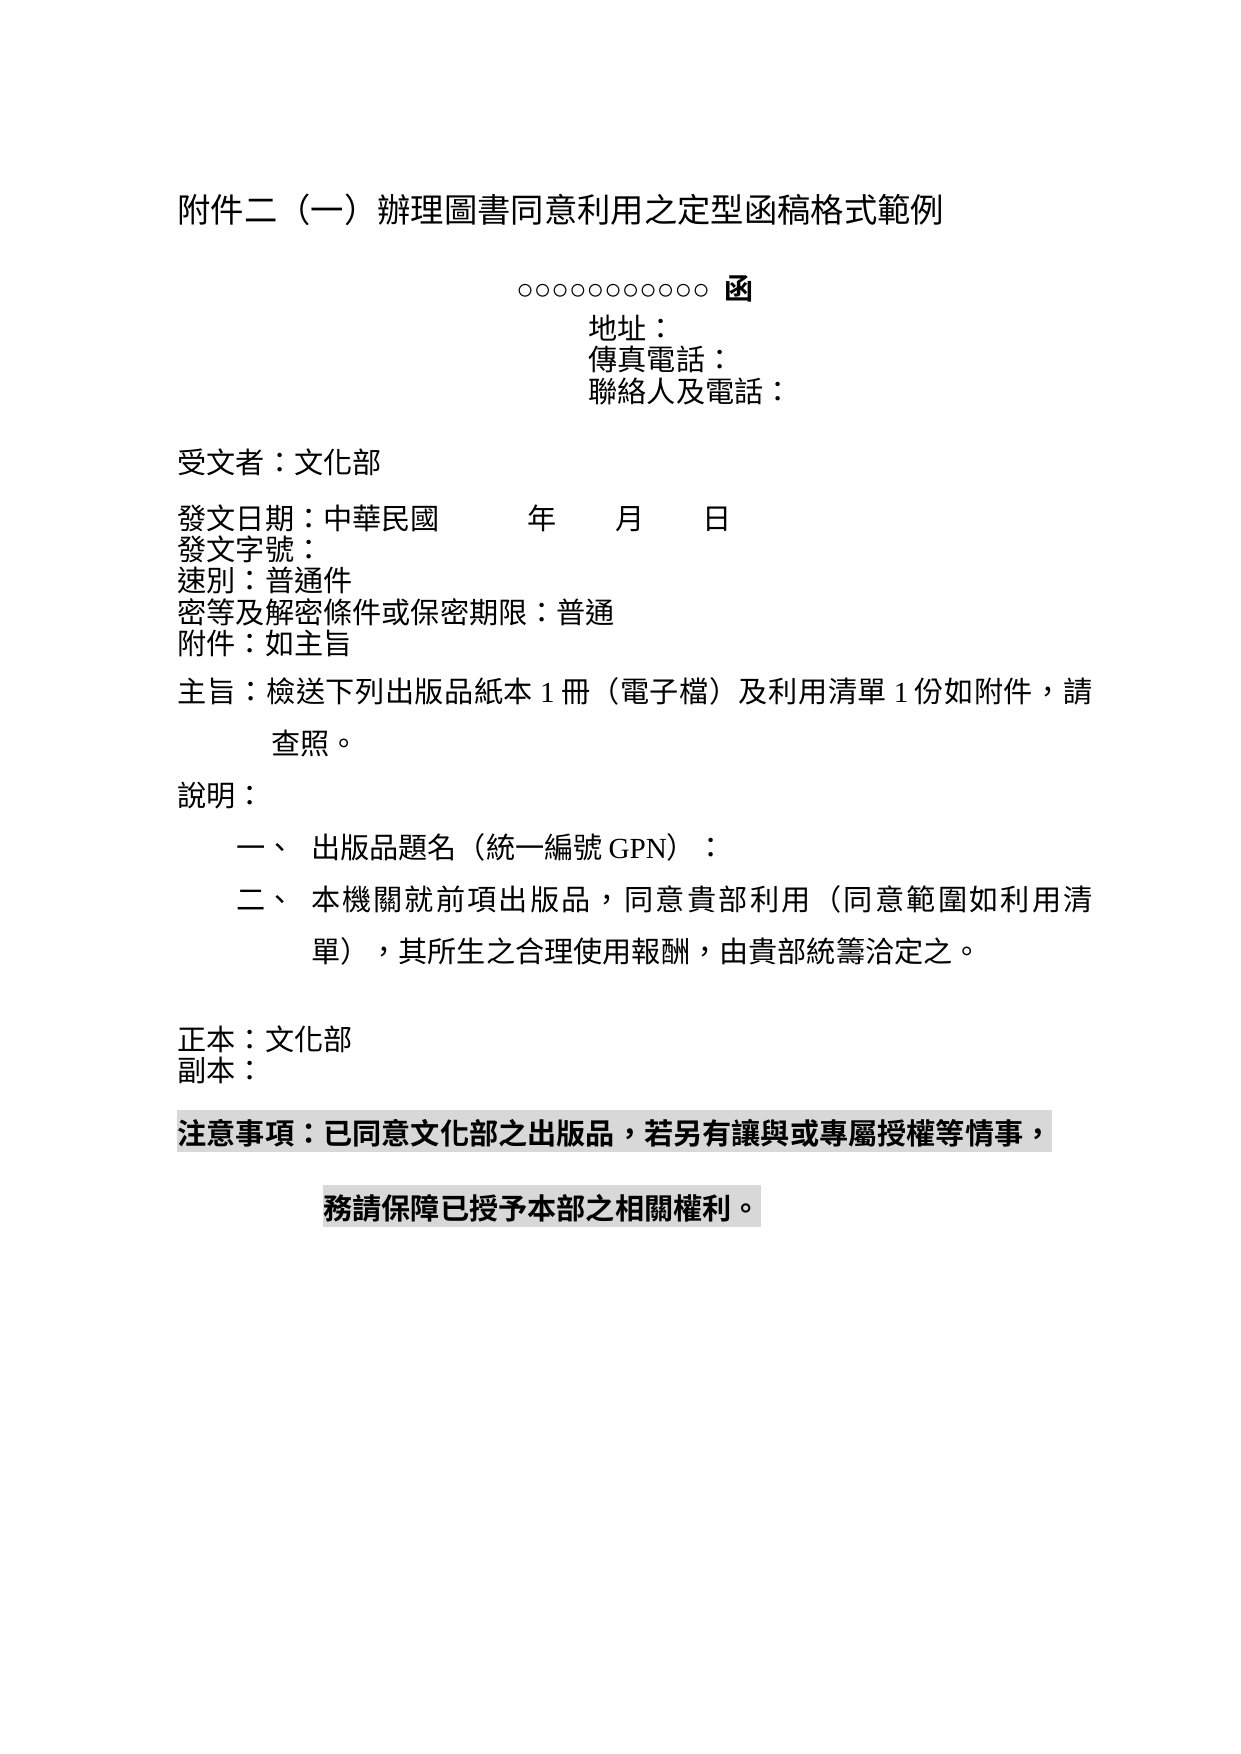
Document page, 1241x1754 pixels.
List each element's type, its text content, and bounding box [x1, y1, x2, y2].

text 密等及解密條件或保密期限：普通 [177, 598, 1092, 629]
text 副本： [177, 1056, 1092, 1088]
list 本機關就前項出版品，同意貴部利用（同意範圍如利用清單），其所生之合理使用報酬，由貴部統籌洽定之。 [236, 869, 1092, 973]
text 注意事項：已同意文化部之出版品，若另有讓與或專屬授權等情事，務請保障已授予本部之相關權利。 [177, 1088, 1074, 1238]
text 發文日期：中華民國 年 月 日 [177, 504, 1092, 536]
text ○○○○○○○○○○○ 函 [177, 239, 1092, 314]
text 說明： [177, 765, 1092, 817]
list 出版品題名（統一編號GPN）： [236, 817, 1092, 869]
text 傳真電話： [588, 346, 1092, 377]
text 附件二（一）辦理圖書同意利用之定型函稿格式範例 [177, 164, 1092, 239]
text 速別：普通件 [177, 567, 1092, 598]
text 受文者：文化部 [177, 439, 1092, 482]
text 聯絡人及電話： [588, 377, 1092, 408]
text 地址： [588, 314, 1092, 346]
text 主旨：檢送下列出版品紙本1冊（電子檔）及利用清單1份如附件，請 查照。 [177, 661, 1092, 765]
text 附件：如主旨 [177, 629, 1092, 661]
text 發文字號： [177, 536, 1092, 567]
text 正本：文化部 [177, 1025, 1092, 1056]
